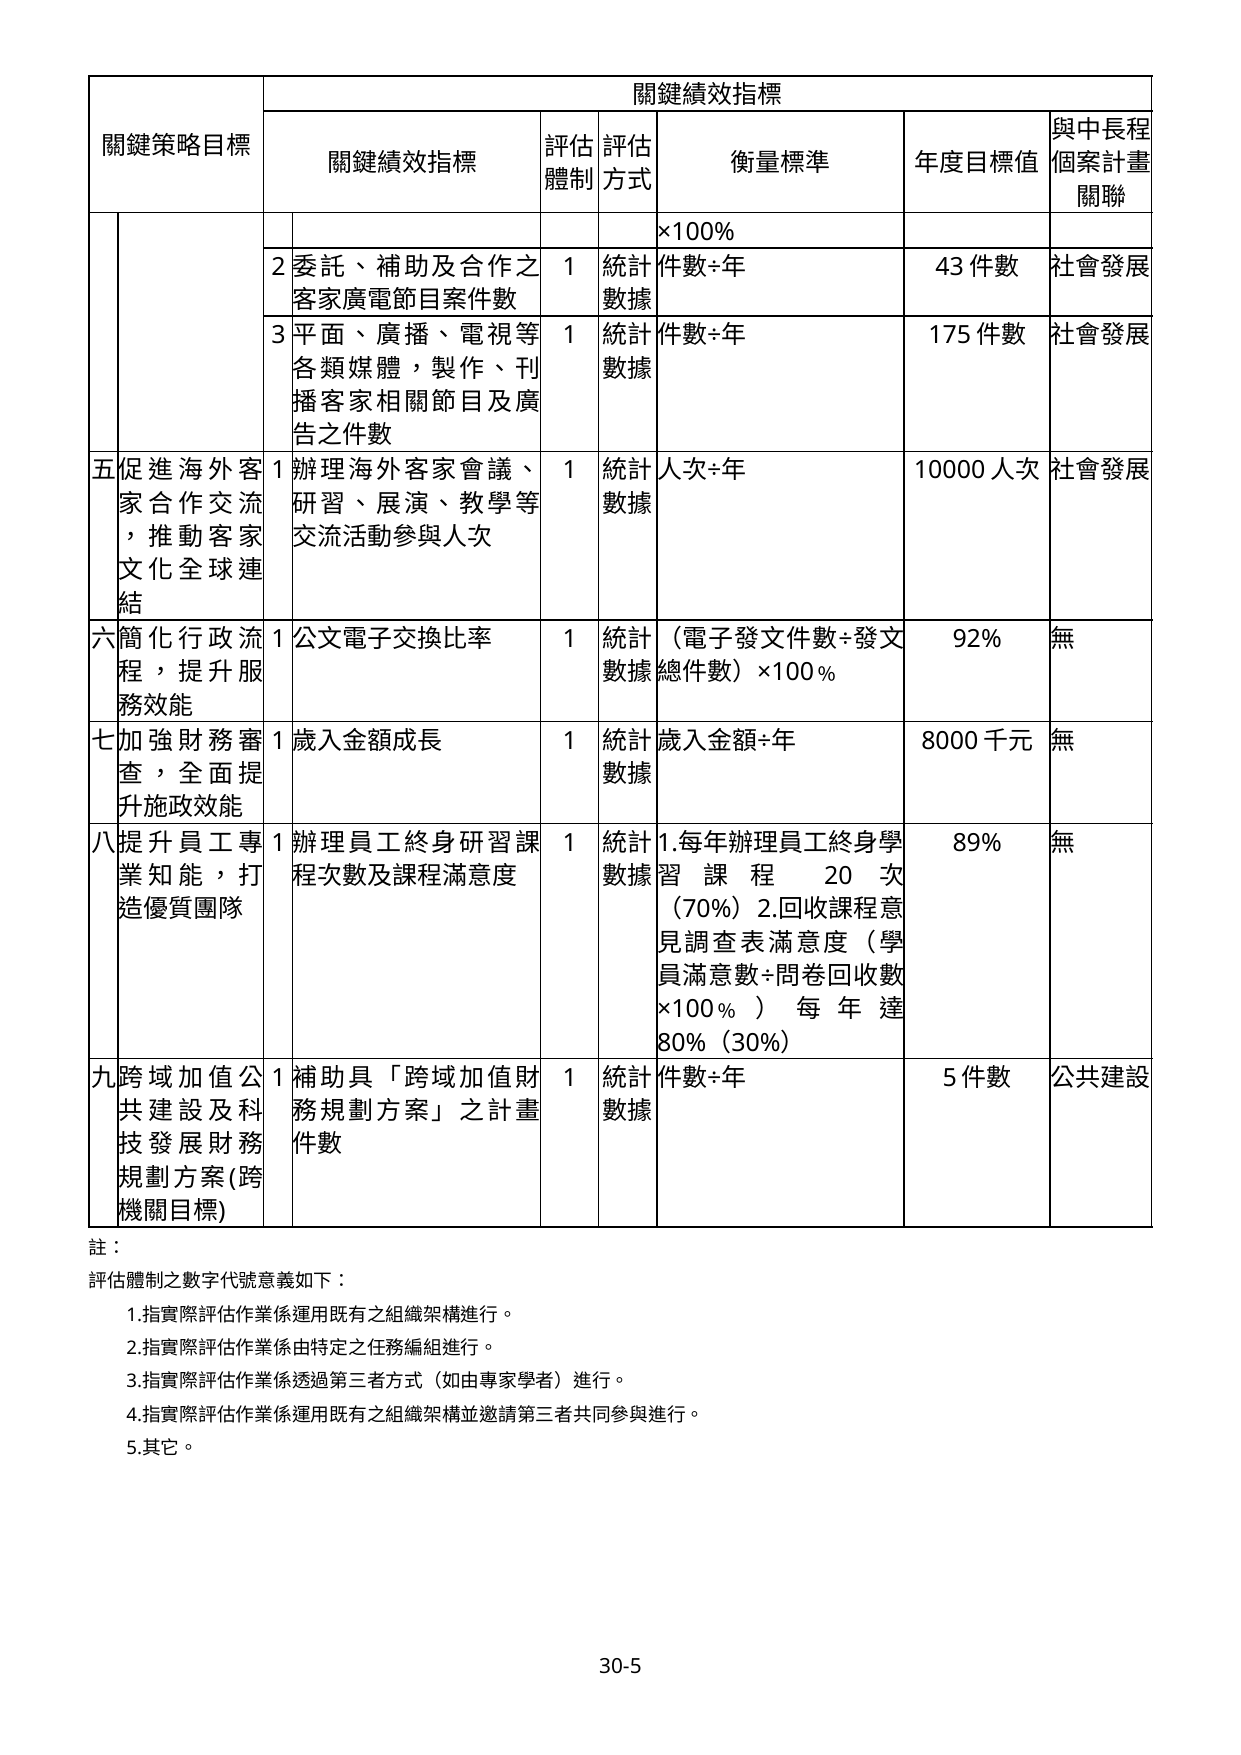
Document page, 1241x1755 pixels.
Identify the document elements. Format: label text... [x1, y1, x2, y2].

table_cell 3 [264, 317, 292, 451]
table_cell 衡量標準 [658, 112, 903, 212]
table_cell 件數÷年 [658, 1059, 903, 1226]
table_cell 六 [90, 621, 117, 721]
table_cell 1 [541, 621, 598, 721]
text 4.指實際評估作業係運用既有之組織架構並邀請第三者共同參與進行。 [89, 1394, 1152, 1428]
table_cell 1 [541, 452, 598, 619]
table_cell 社會發展 [1051, 317, 1151, 451]
table_cell 1 [264, 722, 292, 822]
table_cell 5件數 [905, 1059, 1049, 1226]
table_cell （電子發文件數÷發文總件數）×100﹪ [658, 621, 903, 721]
table_cell 無 [1051, 621, 1151, 721]
table_cell 1 [264, 621, 292, 721]
table_cell 1 [541, 249, 598, 315]
table_cell 175件數 [905, 317, 1049, 451]
table_cell 統計數據 [599, 824, 656, 1058]
table_cell 2 [264, 249, 292, 315]
table_cell 平面、廣播、電視等各類媒體，製作、刊播客家相關節目及廣告之件數 [293, 317, 540, 451]
text 註： [89, 1228, 1152, 1261]
table_cell 1 [264, 824, 292, 1058]
table_cell [541, 213, 598, 247]
table_cell 辦理員工終身研習課程次數及課程滿意度 [293, 824, 540, 1058]
table_cell 1.每年辦理員工終身學習課程 20次（70%）2.回收課程意見調查表滿意度（學員滿意數÷問卷回收數×100﹪）每年達80%（30%） [658, 824, 903, 1058]
table_cell 簡化行政流程，提升服務效能 [119, 621, 263, 721]
table_cell [264, 213, 292, 247]
table_cell 統計數據 [599, 1059, 656, 1226]
table_cell 五 [90, 452, 117, 619]
table_cell [905, 213, 1049, 247]
table_cell 無 [1051, 824, 1151, 1058]
table_cell 四 [90, 213, 117, 451]
table_cell 辦理海外客家會議、研習、展演、教學等交流活動參與人次 [293, 452, 540, 619]
table_cell 1 [541, 317, 598, 451]
table_cell 統計數據 [599, 249, 656, 315]
table_cell ×100% [658, 213, 903, 247]
table_cell 統計數據 [599, 452, 656, 619]
table_cell 43件數 [905, 249, 1049, 315]
table_cell 10000人次 [905, 452, 1049, 619]
table_cell 92% [905, 621, 1049, 721]
table_cell 1 [541, 824, 598, 1058]
table_cell 社會發展 [1051, 249, 1151, 315]
table_cell 人次÷年 [658, 452, 903, 619]
table_cell 89% [905, 824, 1049, 1058]
table_cell 公共建設 [1051, 1059, 1151, 1226]
table_cell 年度目標值 [905, 112, 1049, 212]
table_cell 跨域加值公共建設及科技發展財務規劃方案(跨機關目標) [119, 1059, 263, 1226]
table_cell 與中長程個案計畫關聯 [1051, 112, 1151, 212]
table_cell 統計數據 [599, 621, 656, 721]
table_cell 件數÷年 [658, 249, 903, 315]
table_cell 無 [1051, 722, 1151, 822]
table_cell 促進海外客家合作交流，推動客家文化全球連結 [119, 452, 263, 619]
table_cell 評估 體制 [541, 112, 598, 212]
table_cell 加強財務審查，全面提升施政效能 [119, 722, 263, 822]
table_cell 提升客家傳播質量，塑造客家新印象 [119, 213, 263, 451]
table_cell [293, 213, 540, 247]
table_cell 1 [264, 1059, 292, 1226]
table_cell 1 [264, 452, 292, 619]
table_cell 八 [90, 824, 117, 1058]
table_cell 補助具「跨域加值財務規劃方案」之計畫件數 [293, 1059, 540, 1226]
table_cell 歲入金額成長 [293, 722, 540, 822]
table_cell 九 [90, 1059, 117, 1226]
table_cell 件數÷年 [658, 317, 903, 451]
table_cell 委託、補助及合作之客家廣電節目案件數 [293, 249, 540, 315]
table_cell [599, 213, 656, 247]
table_cell 關鍵績效指標 [264, 112, 540, 212]
table_cell 8000千元 [905, 722, 1049, 822]
text 1.指實際評估作業係運用既有之組織架構進行。 [89, 1294, 1152, 1328]
table_cell 公文電子交換比率 [293, 621, 540, 721]
text 5.其它。 [89, 1428, 1152, 1461]
text 2.指實際評估作業係由特定之任務編組進行。 [89, 1328, 1152, 1361]
table_header 關鍵策略目標 [90, 77, 263, 212]
table_header 關鍵績效指標 [264, 77, 1151, 110]
table_cell 評估 方式 [599, 112, 656, 212]
table_cell 統計數據 [599, 722, 656, 822]
table_cell [1051, 213, 1151, 247]
table_cell 社會發展 [1051, 452, 1151, 619]
table_cell 提升員工專業知能，打造優質團隊 [119, 824, 263, 1058]
text 3.指實際評估作業係透過第三者方式（如由專家學者）進行。 [89, 1361, 1152, 1394]
table_cell 歲入金額÷年 [658, 722, 903, 822]
table_cell 1 [541, 1059, 598, 1226]
text 評估體制之數字代號意義如下： [89, 1261, 1152, 1294]
table_cell 七 [90, 722, 117, 822]
table_cell 1 [541, 722, 598, 822]
table_cell 統計數據 [599, 317, 656, 451]
